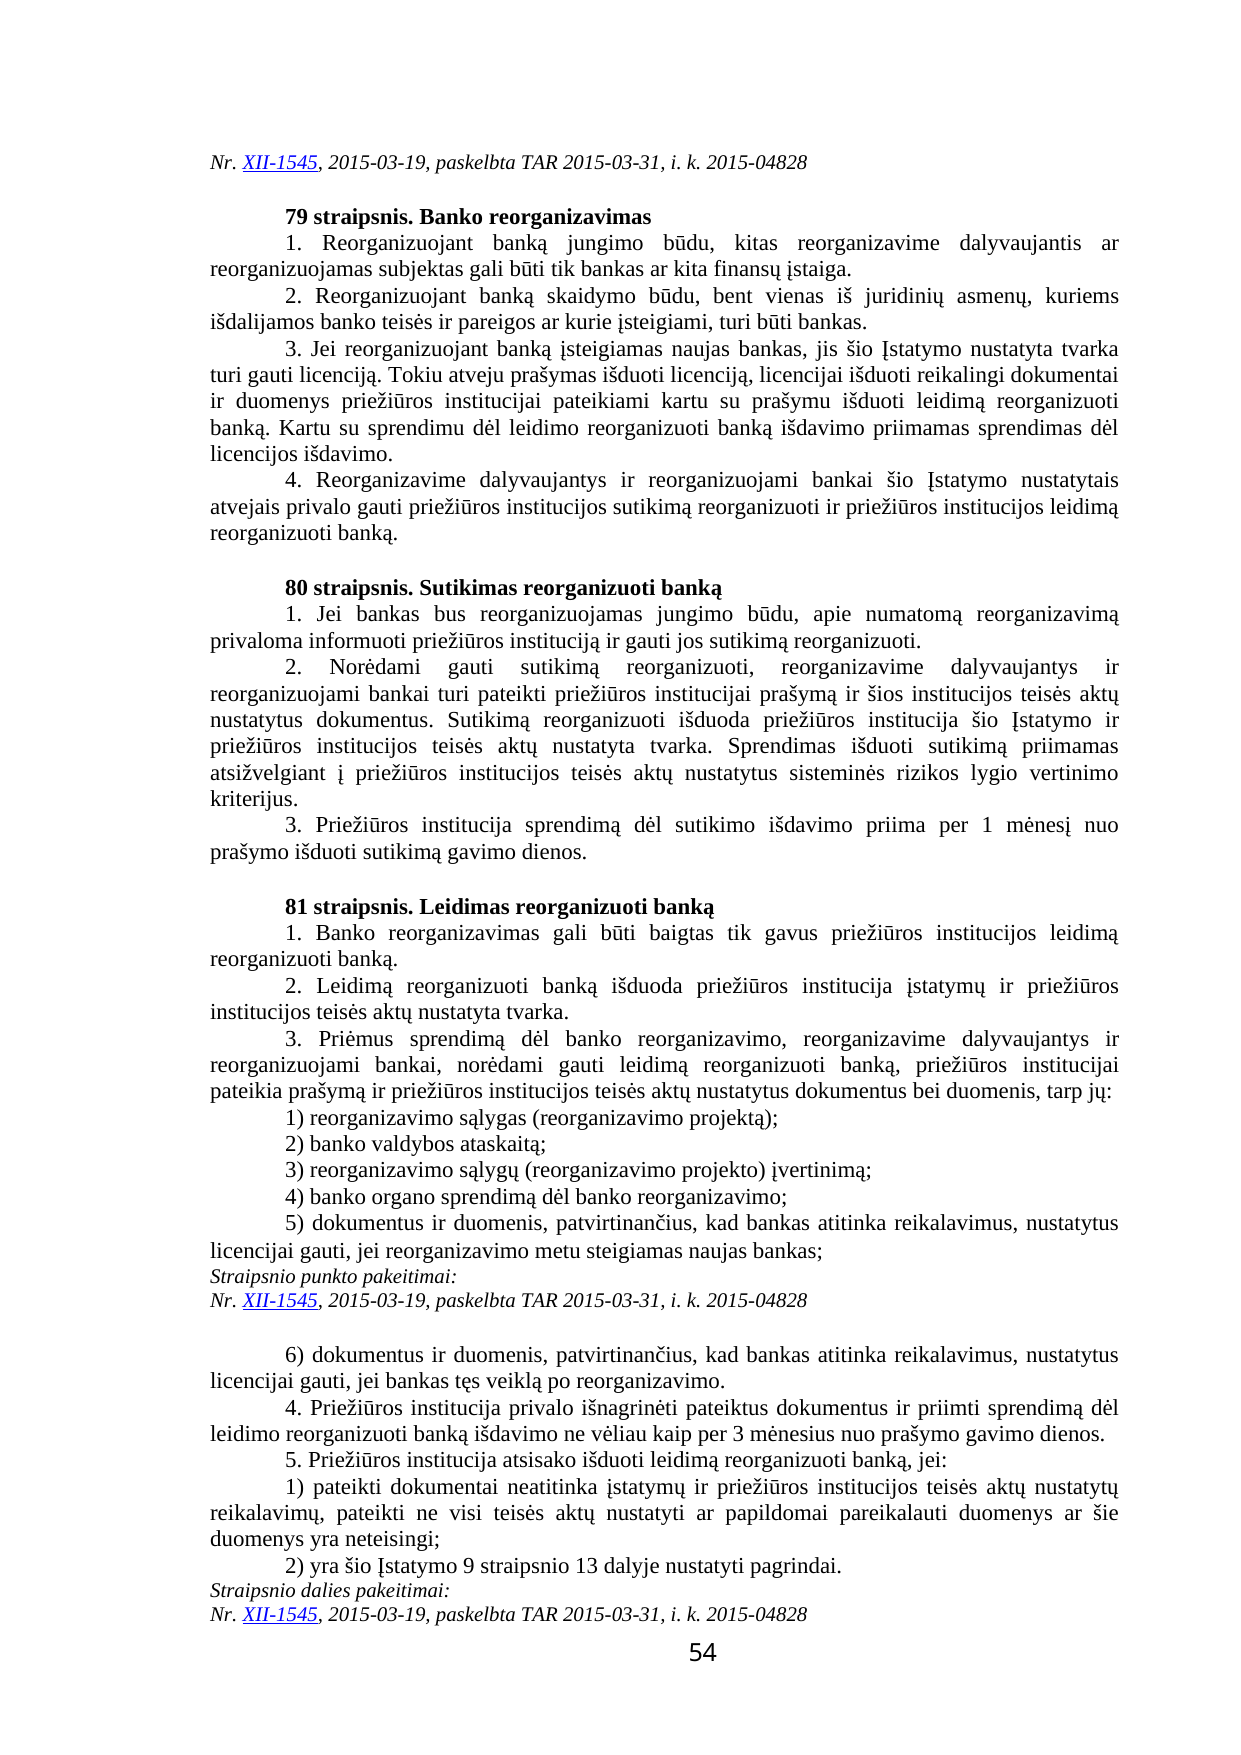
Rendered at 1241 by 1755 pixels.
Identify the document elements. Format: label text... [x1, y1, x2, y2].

text 80 straipsnis. Sutikimas reorganizuoti banką [210, 574, 1120, 601]
text 2. Norėdami gauti sutikimą reorganizuoti, reorganizavime dalyvaujantys ir reorganizuojami bankai turi pateikti priežiūros institucijai prašymą ir šios institucijos teisės aktų nustatytus dokumentus. Sutikimą reorganizuoti išduoda priežiūros institucija šio Įstatymo ir priežiūros institucijos teisės aktų nustatyta tvarka. Sprendimas išduoti sutikimą priimamas atsižvelgiant į priežiūros institucijos teisės aktų nustatytus sisteminės rizikos lygio vertinimo kriterijus. [210, 653, 1120, 811]
text Nr. XII-1545, 2015-03-19, paskelbta TAR 2015-03-31, i. k. 2015-04828 [210, 1602, 1120, 1626]
text 2) yra šio Įstatymo 9 straipsnio 13 dalyje nustatyti pagrindai. [210, 1552, 1120, 1578]
text Nr. XII-1545, 2015-03-19, paskelbta TAR 2015-03-31, i. k. 2015-04828 [210, 150, 1120, 174]
text Straipsnio dalies pakeitimai: [210, 1578, 1120, 1602]
text 5) dokumentus ir duomenis, patvirtinančius, kad bankas atitinka reikalavimus, nustatytus licencijai gauti, jei reorganizavimo metu steigiamas naujas bankas; [210, 1209, 1120, 1264]
text 6) dokumentus ir duomenis, patvirtinančius, kad bankas atitinka reikalavimus, nustatytus licencijai gauti, jei bankas tęs veiklą po reorganizavimo. [210, 1341, 1120, 1394]
text Straipsnio punkto pakeitimai: [210, 1264, 1120, 1288]
text 1. Jei bankas bus reorganizuojamas jungimo būdu, apie numatomą reorganizavimą privaloma informuoti priežiūros instituciją ir gauti jos sutikimą reorganizuoti. [210, 601, 1120, 653]
text 4. Priežiūros institucija privalo išnagrinėti pateiktus dokumentus ir priimti sprendimą dėl leidimo reorganizuoti banką išdavimo ne vėliau kaip per 3 mėnesius nuo prašymo gavimo dienos. [210, 1394, 1120, 1446]
text 3) reorganizavimo sąlygų (reorganizavimo projekto) įvertinimą; [210, 1156, 1120, 1183]
text 5. Priežiūros institucija atsisako išduoti leidimą reorganizuoti banką, jei: [210, 1446, 1120, 1473]
text 1. Banko reorganizavimas gali būti baigtas tik gavus priežiūros institucijos leidimą reorganizuoti banką. [210, 919, 1120, 972]
text 79 straipsnis. Banko reorganizavimas [210, 203, 1120, 229]
text 2) banko valdybos ataskaitą; [210, 1130, 1120, 1156]
text 2. Reorganizuojant banką skaidymo būdu, bent vienas iš juridinių asmenų, kuriems išdalijamos banko teisės ir pareigos ar kurie įsteigiami, turi būti bankas. [210, 282, 1120, 334]
text Nr. XII-1545, 2015-03-19, paskelbta TAR 2015-03-31, i. k. 2015-04828 [210, 1288, 1120, 1312]
text 4. Reorganizavime dalyvaujantys ir reorganizuojami bankai šio Įstatymo nustatytais atvejais privalo gauti priežiūros institucijos sutikimą reorganizuoti ir priežiūros institucijos leidimą reorganizuoti banką. [210, 466, 1120, 545]
text 3. Priežiūros institucija sprendimą dėl sutikimo išdavimo priima per 1 mėnesį nuo prašymo išduoti sutikimą gavimo dienos. [210, 811, 1120, 864]
text 3. Priėmus sprendimą dėl banko reorganizavimo, reorganizavime dalyvaujantys ir reorganizuojami bankai, norėdami gauti leidimą reorganizuoti banką, priežiūros institucijai pateikia prašymą ir priežiūros institucijos teisės aktų nustatytus dokumentus bei duomenis, tarp jų: [210, 1024, 1120, 1104]
text 2. Leidimą reorganizuoti banką išduoda priežiūros institucija įstatymų ir priežiūros institucijos teisės aktų nustatyta tvarka. [210, 972, 1120, 1024]
text 4) banko organo sprendimą dėl banko reorganizavimo; [210, 1183, 1120, 1209]
text 81 straipsnis. Leidimas reorganizuoti banką [210, 893, 1120, 919]
text 3. Jei reorganizuojant banką įsteigiamas naujas bankas, jis šio Įstatymo nustatyta tvarka turi gauti licenciją. Tokiu atveju prašymas išduoti licenciją, licencijai išduoti reikalingi dokumentai ir duomenys priežiūros institucijai pateikiami kartu su prašymu išduoti leidimą reorganizuoti banką. Kartu su sprendimu dėl leidimo reorganizuoti banką išdavimo priimamas sprendimas dėl licencijos išdavimo. [210, 334, 1120, 466]
text 1. Reorganizuojant banką jungimo būdu, kitas reorganizavime dalyvaujantis ar reorganizuojamas subjektas gali būti tik bankas ar kita finansų įstaiga. [210, 229, 1120, 282]
text 1) reorganizavimo sąlygas (reorganizavimo projektą); [210, 1104, 1120, 1130]
text 1) pateikti dokumentai neatitinka įstatymų ir priežiūros institucijos teisės aktų nustatytų reikalavimų, pateikti ne visi teisės aktų nustatyti ar papildomai pareikalauti duomenys ar šie duomenys yra neteisingi; [210, 1473, 1120, 1552]
